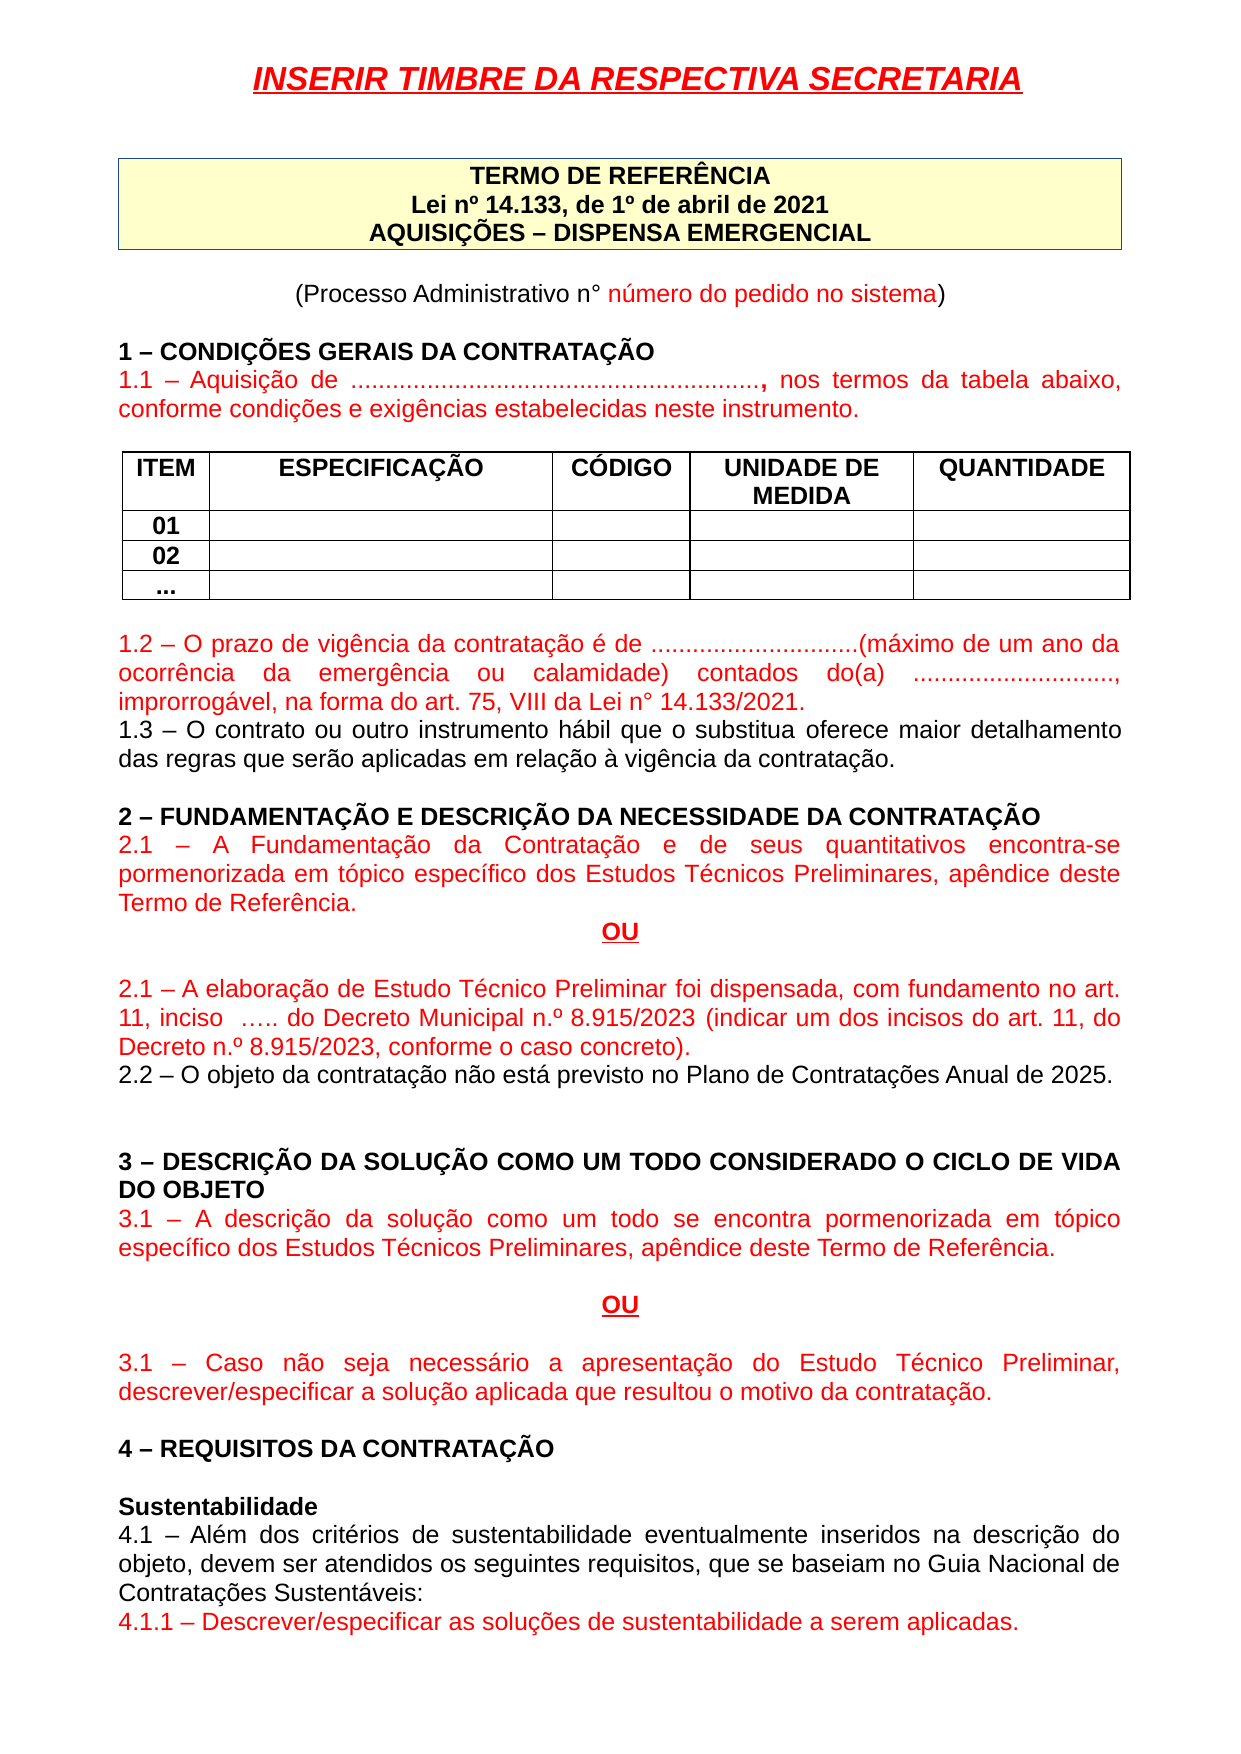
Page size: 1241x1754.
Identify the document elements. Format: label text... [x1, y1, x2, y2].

table_cell [553, 571, 689, 599]
list 1.2 – O prazo de vigência da contratação é de ..............................(máximo de um ano da ocorrência da emergência ou calamidade) contados do(a) ............................., improrrogável, na forma do art. 75, VIII da Lei n° 14.133/2021. [118, 629, 1122, 715]
text (Processo Administrativo n° número do pedido no sistema) [118, 279, 1122, 308]
table_header UNIDADE DE MEDIDA [691, 453, 913, 510]
list 4.1.1 – Descrever/especificar as soluções de sustentabilidade a serem aplicadas. [118, 1607, 1122, 1635]
list 3.1 – A descrição da solução como um todo se encontra pormenorizada em tópico específico dos Estudos Técnicos Preliminares, apêndice deste Termo de Referência. [118, 1204, 1122, 1262]
text AQUISIÇÕES – DISPENSA EMERGENCIAL [119, 215, 1121, 249]
list 2.2 – O objeto da contratação não está previsto no Plano de Contratações Anual de 2025. [118, 1060, 1122, 1089]
table_header ITEM [123, 453, 209, 510]
table_cell ... [123, 571, 209, 599]
table_cell [914, 511, 1129, 540]
table_cell [210, 541, 552, 569]
table_cell [691, 511, 913, 540]
table_cell [914, 571, 1129, 599]
table_cell [210, 511, 552, 540]
subtitle Sustentabilidade [118, 1492, 1122, 1520]
table_cell [553, 511, 689, 540]
list 2.1 – A Fundamentação da Contratação e de seus quantitativos encontra-se pormenorizada em tópico específico dos Estudos Técnicos Preliminares, apêndice deste Termo de Referência. [118, 830, 1122, 917]
list 1.1 – Aquisição de ..........................................................., nos termos da tabela abaixo, conforme condições e exigências estabelecidas neste instrumento. [118, 365, 1122, 423]
list 4.1 – Além dos critérios de sustentabilidade eventualmente inseridos na descrição do objeto, devem ser atendidos os seguintes requisitos, que se baseiam no Guia Nacional de Contratações Sustentáveis: [118, 1520, 1122, 1607]
table_header CÓDIGO [553, 453, 689, 510]
list 2.1 – A elaboração de Estudo Técnico Preliminar foi dispensada, com fundamento no art. 11, inciso ….. do Decreto Municipal n.º 8.915/2023 (indicar um dos incisos do art. 11, do Decreto n.º 8.915/2023, conforme o caso concreto). [118, 974, 1122, 1060]
table_header QUANTIDADE [914, 453, 1129, 510]
list 1.3 – O contrato ou outro instrumento hábil que o substitua oferece maior detalhamento das regras que serão aplicadas em relação à vigência da contratação. [118, 715, 1122, 773]
text Lei nº 14.133, de 1º de abril de 2021 [119, 186, 1121, 215]
table_cell [553, 541, 689, 569]
table_header ESPECIFICAÇÃO [210, 453, 552, 510]
list 3 – DESCRIÇÃO DA SOLUÇÃO COMO UM TODO CONSIDERADO O CICLO DE VIDA DO OBJETO [118, 1147, 1122, 1204]
table_cell [210, 571, 552, 599]
text 1 – CONDIÇÕES GERAIS DA CONTRATAÇÃO [118, 336, 1122, 365]
table_cell [914, 541, 1129, 569]
list OU [118, 917, 1122, 945]
list 3.1 – Caso não seja necessário a apresentação do Estudo Técnico Preliminar, descrever/especificar a solução aplicada que resultou o motivo da contratação. [118, 1348, 1122, 1405]
table_cell 01 [123, 511, 209, 540]
table_cell [691, 541, 913, 569]
table_cell [691, 571, 913, 599]
text TERMO DE REFERÊNCIA [119, 159, 1121, 186]
table_cell 02 [123, 541, 209, 569]
list 4 – REQUISITOS DA CONTRATAÇÃO [118, 1434, 1122, 1463]
list 2 – FUNDAMENTAÇÃO E DESCRIÇÃO DA NECESSIDADE DA CONTRATAÇÃO [118, 802, 1122, 830]
text OU [118, 1290, 1122, 1319]
